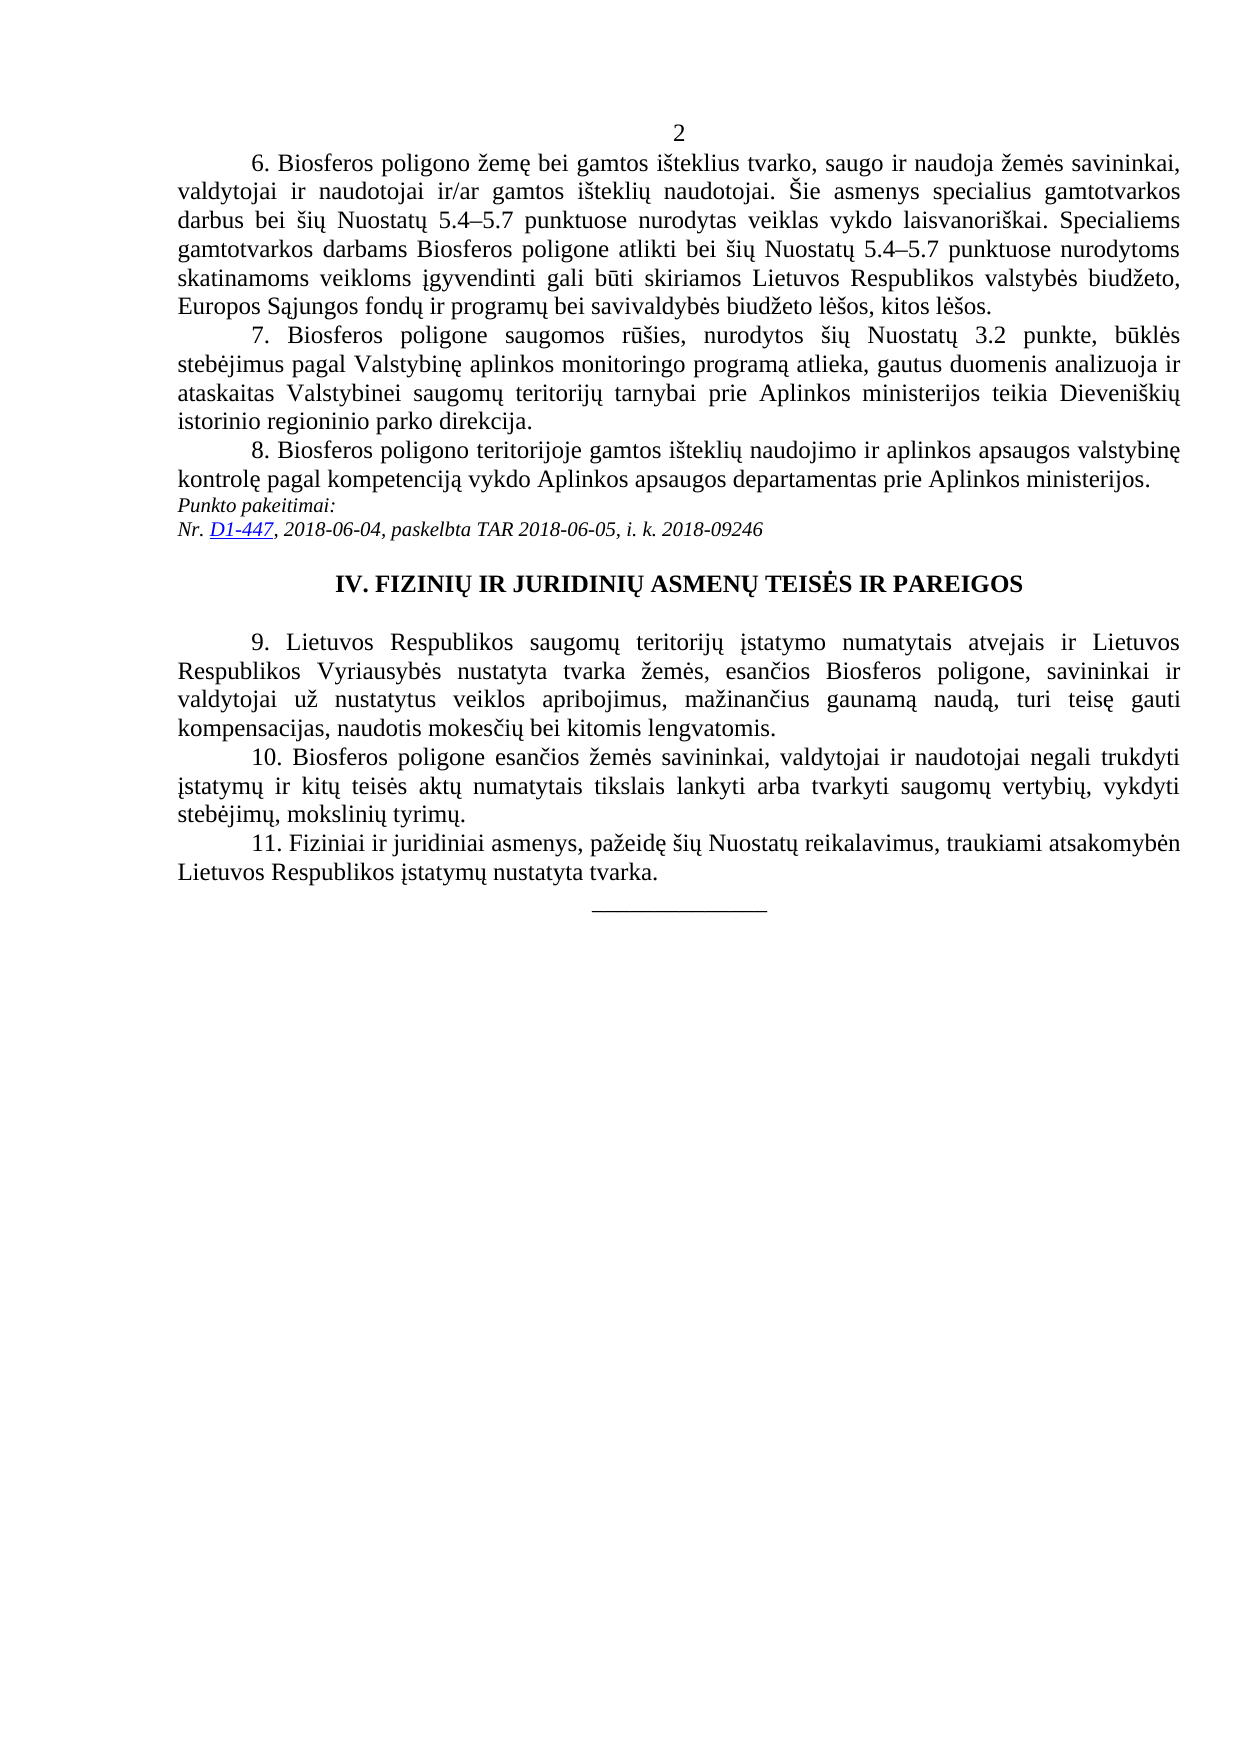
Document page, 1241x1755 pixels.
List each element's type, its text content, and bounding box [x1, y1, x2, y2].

text 11. Fiziniai ir juridiniai asmenys, pažeidę šių Nuostatų reikalavimus, traukiami atsakomybėn Lietuvos Respublikos įstatymų nustatyta tvarka. [177, 828, 1181, 886]
text IV. Fizinių ir juridinių asmenų teisės ir pareigos [177, 569, 1181, 598]
text Nr. D1-447, 2018-06-04, paskelbta TAR 2018-06-05, i. k. 2018-09246 [177, 517, 1181, 541]
text ______________ [177, 886, 1181, 914]
text 6. Biosferos poligono žemę bei gamtos išteklius tvarko, saugo ir naudoja žemės savininkai, valdytojai ir naudotojai ir/ar gamtos išteklių naudotojai. Šie asmenys specialius gamtotvarkos darbus bei šių Nuostatų 5.4–5.7 punktuose nurodytas veiklas vykdo laisvanoriškai. Specialiems gamtotvarkos darbams Biosferos poligone atlikti bei šių Nuostatų 5.4–5.7 punktuose nurodytoms skatinamoms veikloms įgyvendinti gali būti skiriamos Lietuvos Respublikos valstybės biudžeto, Europos Sąjungos fondų ir programų bei savivaldybės biudžeto lėšos, kitos lėšos. [177, 148, 1181, 320]
text 8. Biosferos poligono teritorijoje gamtos išteklių naudojimo ir aplinkos apsaugos valstybinę kontrolę pagal kompetenciją vykdo Aplinkos apsaugos departamentas prie Aplinkos ministerijos. [177, 435, 1181, 493]
text Punkto pakeitimai: [177, 493, 1181, 517]
text 9. Lietuvos Respublikos saugomų teritorijų įstatymo numatytais atvejais ir Lietuvos Respublikos Vyriausybės nustatyta tvarka žemės, esančios Biosferos poligone, savininkai ir valdytojai už nustatytus veiklos apribojimus, mažinančius gaunamą naudą, turi teisę gauti kompensacijas, naudotis mokesčių bei kitomis lengvatomis. [177, 627, 1181, 742]
text 7. Biosferos poligone saugomos rūšies, nurodytos šių Nuostatų 3.2 punkte, būklės stebėjimus pagal Valstybinę aplinkos monitoringo programą atlieka, gautus duomenis analizuoja ir ataskaitas Valstybinei saugomų teritorijų tarnybai prie Aplinkos ministerijos teikia Dieveniškių istorinio regioninio parko direkcija. [177, 320, 1181, 435]
text 10. Biosferos poligone esančios žemės savininkai, valdytojai ir naudotojai negali trukdyti įstatymų ir kitų teisės aktų numatytais tikslais lankyti arba tvarkyti saugomų vertybių, vykdyti stebėjimų, mokslinių tyrimų. [177, 742, 1181, 828]
